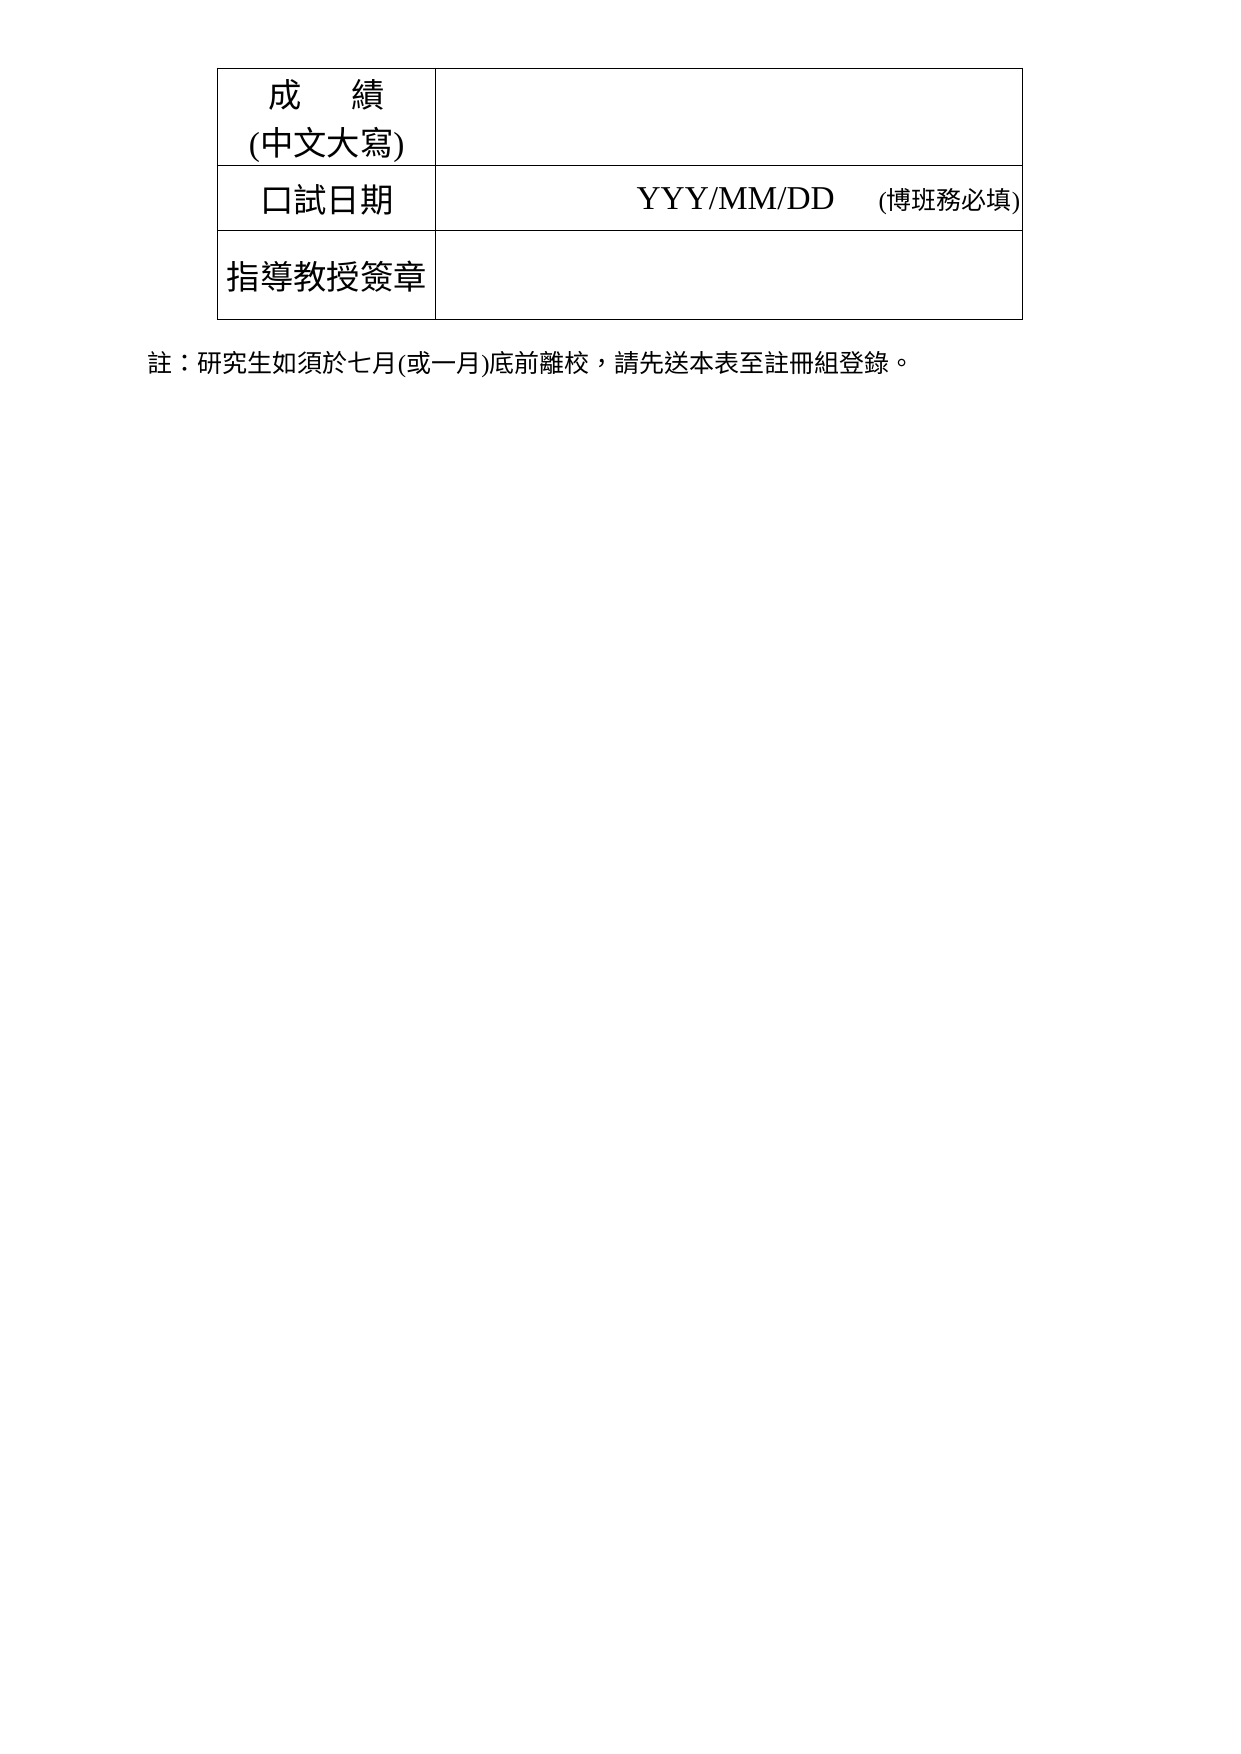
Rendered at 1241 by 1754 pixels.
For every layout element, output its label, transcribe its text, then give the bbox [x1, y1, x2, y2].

table_cell YYY/MM/DD (博班務必填) [436, 166, 1022, 230]
table_cell [436, 69, 1022, 165]
table_cell 指導教授簽章 [218, 231, 435, 318]
table_cell 口試日期 [218, 166, 435, 230]
text 註：研究生如須於七月(或一月)底前離校，請先送本表至註冊組登錄。 [148, 319, 1092, 382]
table_cell 成 績 (中文大寫) [218, 69, 435, 165]
table_cell [436, 231, 1022, 318]
